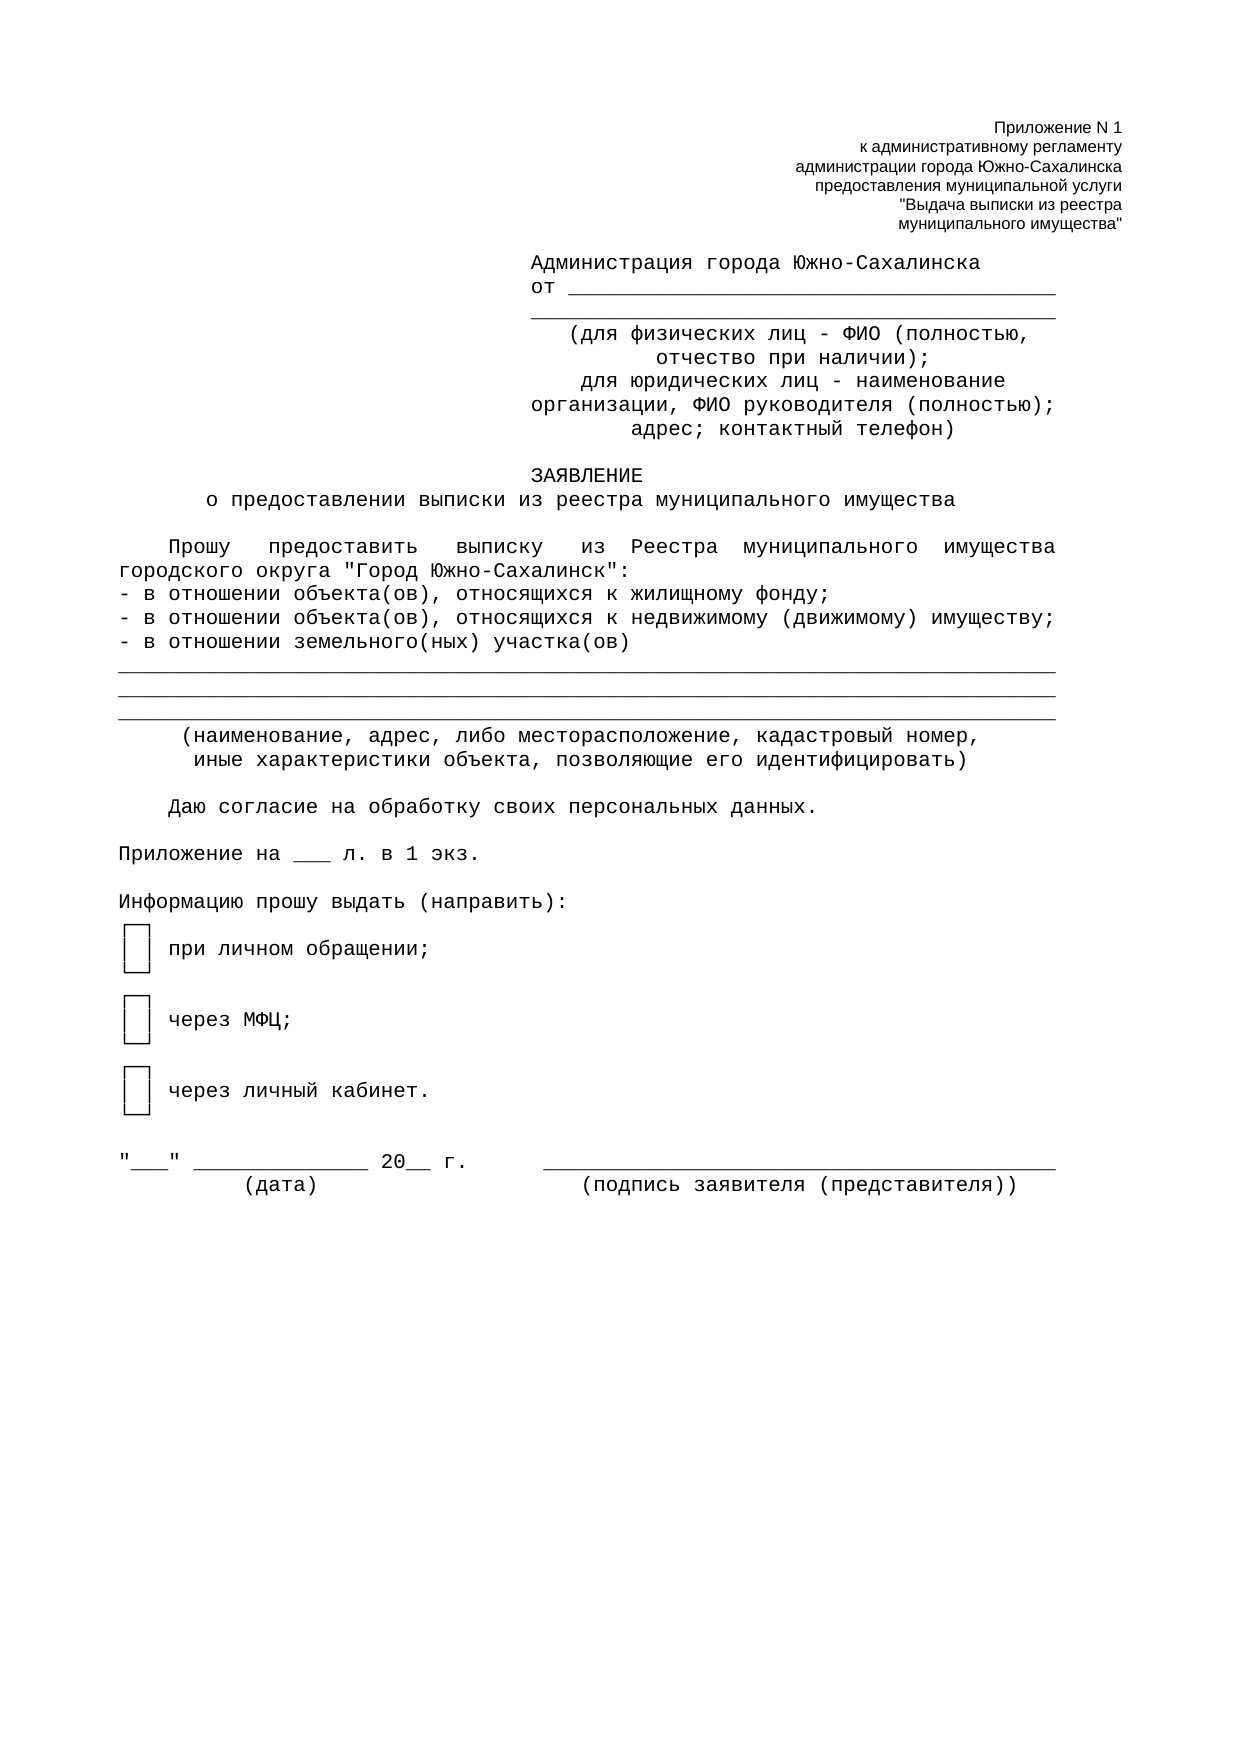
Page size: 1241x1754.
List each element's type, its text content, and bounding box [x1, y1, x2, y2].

text (для физических лиц - ФИО (полностью, [118, 323, 1122, 347]
text - в отношении объекта(ов), относящихся к жилищному фонду; [118, 583, 1122, 607]
text __________________________________________ [118, 299, 1122, 323]
text Даю согласие на обработку своих персональных данных. [118, 796, 1122, 820]
text └─┘ [118, 1103, 1122, 1127]
text от _______________________________________ [118, 276, 1122, 299]
text для юридических лиц - наименование [118, 371, 1122, 394]
text иные характеристики объекта, позволяющие его идентифицировать) [118, 749, 1122, 772]
text Информацию прошу выдать (направить): [118, 891, 1122, 914]
text Администрация города Южно-Сахалинска [118, 252, 1122, 276]
text │ │ через личный кабинет. [150, 1080, 1122, 1103]
text ___________________________________________________________________________ [118, 654, 1122, 678]
text ___________________________________________________________________________ [118, 702, 1122, 725]
text о предоставлении выписки из реестра муниципального имущества [118, 489, 1122, 512]
text отчество при наличии); [118, 347, 1122, 371]
text ┌─┐ [118, 1056, 1122, 1080]
text муниципального имущества" [118, 214, 1122, 233]
text ___________________________________________________________________________ [118, 678, 1122, 702]
text администрации города Южно-Сахалинска [118, 156, 1122, 176]
text - в отношении объекта(ов), относящихся к недвижимому (движимому) имуществу; [118, 607, 1122, 631]
text "Выдача выписки из реестра [118, 195, 1122, 214]
text (дата) (подпись заявителя (представителя)) [118, 1174, 1122, 1198]
text │ │ при личном обращении; [118, 938, 1122, 962]
text └─┘ [118, 1033, 1122, 1056]
text ┌─┐ [118, 914, 1122, 938]
text городского округа "Город Южно-Сахалинск": [118, 560, 1122, 583]
text организации, ФИО руководителя (полностью); [118, 394, 1122, 418]
text к административному регламенту [118, 137, 1122, 156]
text - в отношении земельного(ных) участка(ов) [118, 631, 1122, 654]
text ┌─┐ [118, 985, 1122, 1009]
text Приложение на ___ л. в 1 экз. [118, 843, 1122, 867]
text предоставления муниципальной услуги [118, 176, 1122, 195]
text адрес; контактный телефон) [118, 418, 1122, 441]
text └─┘ [118, 962, 1122, 985]
text Приложение N 1 [118, 118, 1122, 137]
text │ │ через МФЦ; [118, 1009, 1122, 1033]
text ЗАЯВЛЕНИЕ [118, 465, 1122, 489]
text │ │ через личный кабинет. [125, 1080, 149, 1103]
text Прошу предоставить выписку из Реестра муниципального имущества [118, 536, 1122, 560]
text "___" ______________ 20__ г. _________________________________________ [118, 1151, 1122, 1174]
text (наименование, адрес, либо месторасположение, кадастровый номер, [118, 725, 1122, 749]
